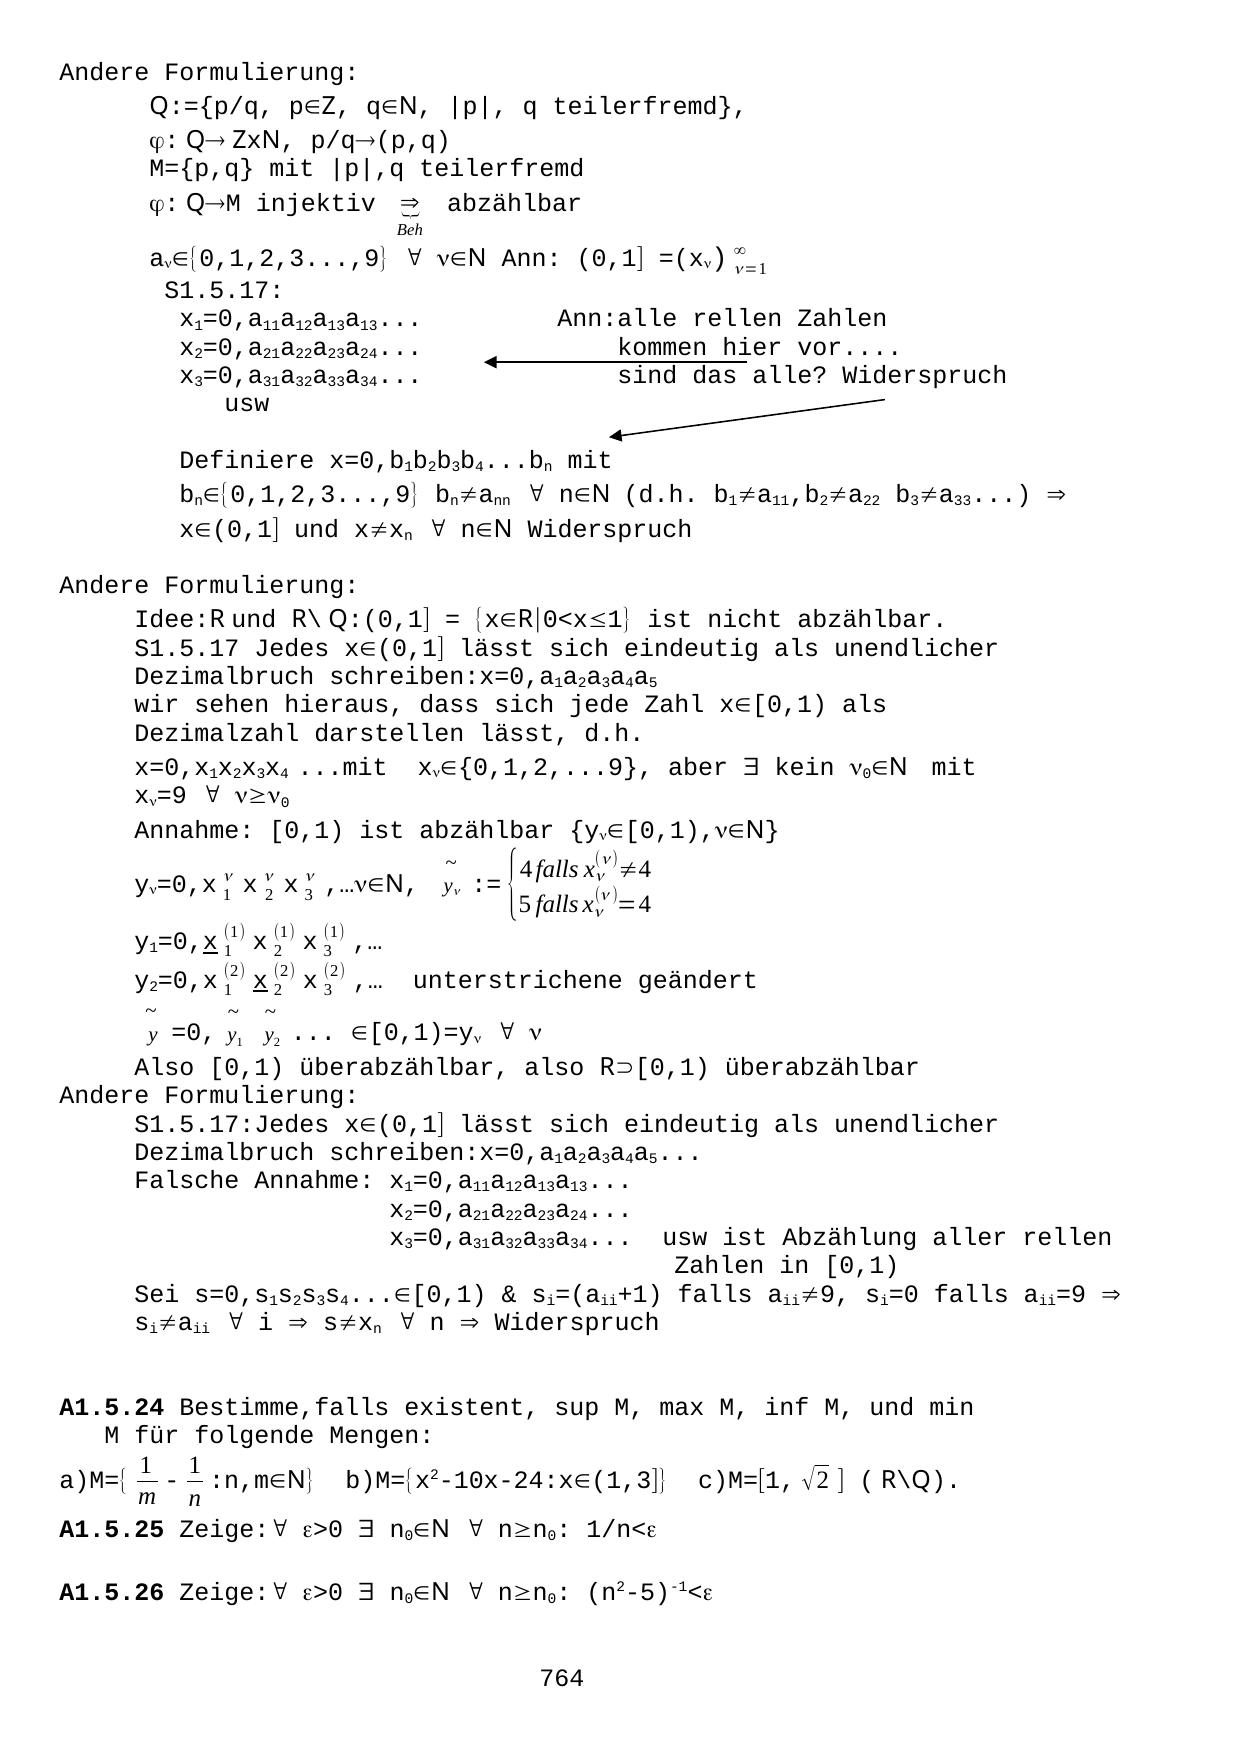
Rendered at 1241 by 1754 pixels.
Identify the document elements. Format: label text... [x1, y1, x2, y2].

text M={p,q} mit |p|,q teilerfremd [59, 156, 1181, 184]
text Dezimalzahl darstellen lässt, d.h. [59, 720, 1181, 749]
text x(0,1 und xxn  nN Widerspruch [59, 510, 1181, 544]
text y2=0,xxx,… unterstrichene geändert [59, 961, 1181, 999]
text y=0,xxx,…N, := [59, 846, 1181, 922]
text x3=0,a31a32a33a34... usw ist Abzählung aller rellen Zahlen in [0,1) Sei s=0,s1s2s3s4...[0,1) & si=(aii+1) falls aii9, si=0 falls aii=9  siaii  i  sxn  n  Widerspruch [59, 1224, 1181, 1366]
text : QM injektiv abzählbar [59, 184, 1181, 240]
text Also [0,1) überabzählbar, also R[0,1) überabzählbar [59, 1048, 1181, 1083]
subtitle S1.5.17: [59, 278, 1181, 306]
text a0,1,2,3...,9  N Ann: (0,1 =(x) [59, 240, 1181, 278]
text a)M=-:n,mN b)M=x2-10x-24:x(1,3 c)M=1, ( R\Q). [59, 1451, 1181, 1511]
text Idee:R und R\ Q:(0,1 = xR0<x1 ist nicht abzählbar. [59, 601, 1181, 635]
subtitle Definiere x=0,b1b2b3b4...bn mit [59, 448, 1181, 476]
text x=9  0 [59, 783, 1181, 811]
text S1.5.17 Jedes x(0,1 lässt sich eindeutig als unendlicher [59, 635, 1181, 664]
text Dezimalbruch schreiben:x=0,a1a2a3a4a5... Falsche Annahme: x1=0,a11a12a13a13... x2=0,a21a22a23a24... [59, 1139, 1181, 1224]
text x1=0,a11a12a13a13... Ann:alle rellen Zahlen [59, 306, 1181, 334]
text x3=0,a31a32a33a34... sind das alle? Widerspruch [59, 363, 1181, 391]
text Andere Formulierung: [59, 573, 1181, 601]
text x=0,x1x2x3x4 ...mit x{0,1,2,...9}, aber  kein 0N mit [59, 749, 1181, 783]
text M für folgende Mengen: [59, 1423, 1181, 1451]
subtitle A1.5.24 Bestimme,falls existent, sup M, max M, inf M, und min [59, 1394, 1181, 1423]
text y1=0,xxx,… [59, 922, 1181, 961]
text : Q ZxN, p/q(p,q) [59, 122, 1181, 156]
subtitle A1.5.25 Zeige: >0  n0N  nn0: 1/n< [59, 1511, 1181, 1545]
text Q:={p/q, pZ, qN, |p|, q teilerfremd}, [59, 87, 1181, 122]
text Annahme: [0,1) ist abzählbar {y[0,1),N} [59, 811, 1181, 846]
subtitle A1.5.26 Zeige: >0  n0N  nn0: (n2-5)-1< [59, 1573, 1181, 1608]
text bn0,1,2,3...,9 bnann  nN (d.h. b1a11,b2a22 b3a33...)  [59, 476, 1181, 510]
text Dezimalbruch schreiben:x=0,a1a2a3a4a5 [59, 664, 1181, 692]
text S1.5.17:Jedes x(0,1 lässt sich eindeutig als unendlicher [59, 1111, 1181, 1139]
text x2=0,a21a22a23a24... kommen hier vor.... [59, 334, 1181, 363]
text Andere Formulierung: [59, 59, 1181, 87]
text Andere Formulierung: [59, 1083, 1181, 1111]
text usw [59, 391, 1181, 419]
text =0,... [0,1)=y   [59, 999, 1181, 1048]
text wir sehen hieraus, dass sich jede Zahl x[0,1) als [59, 692, 1181, 720]
